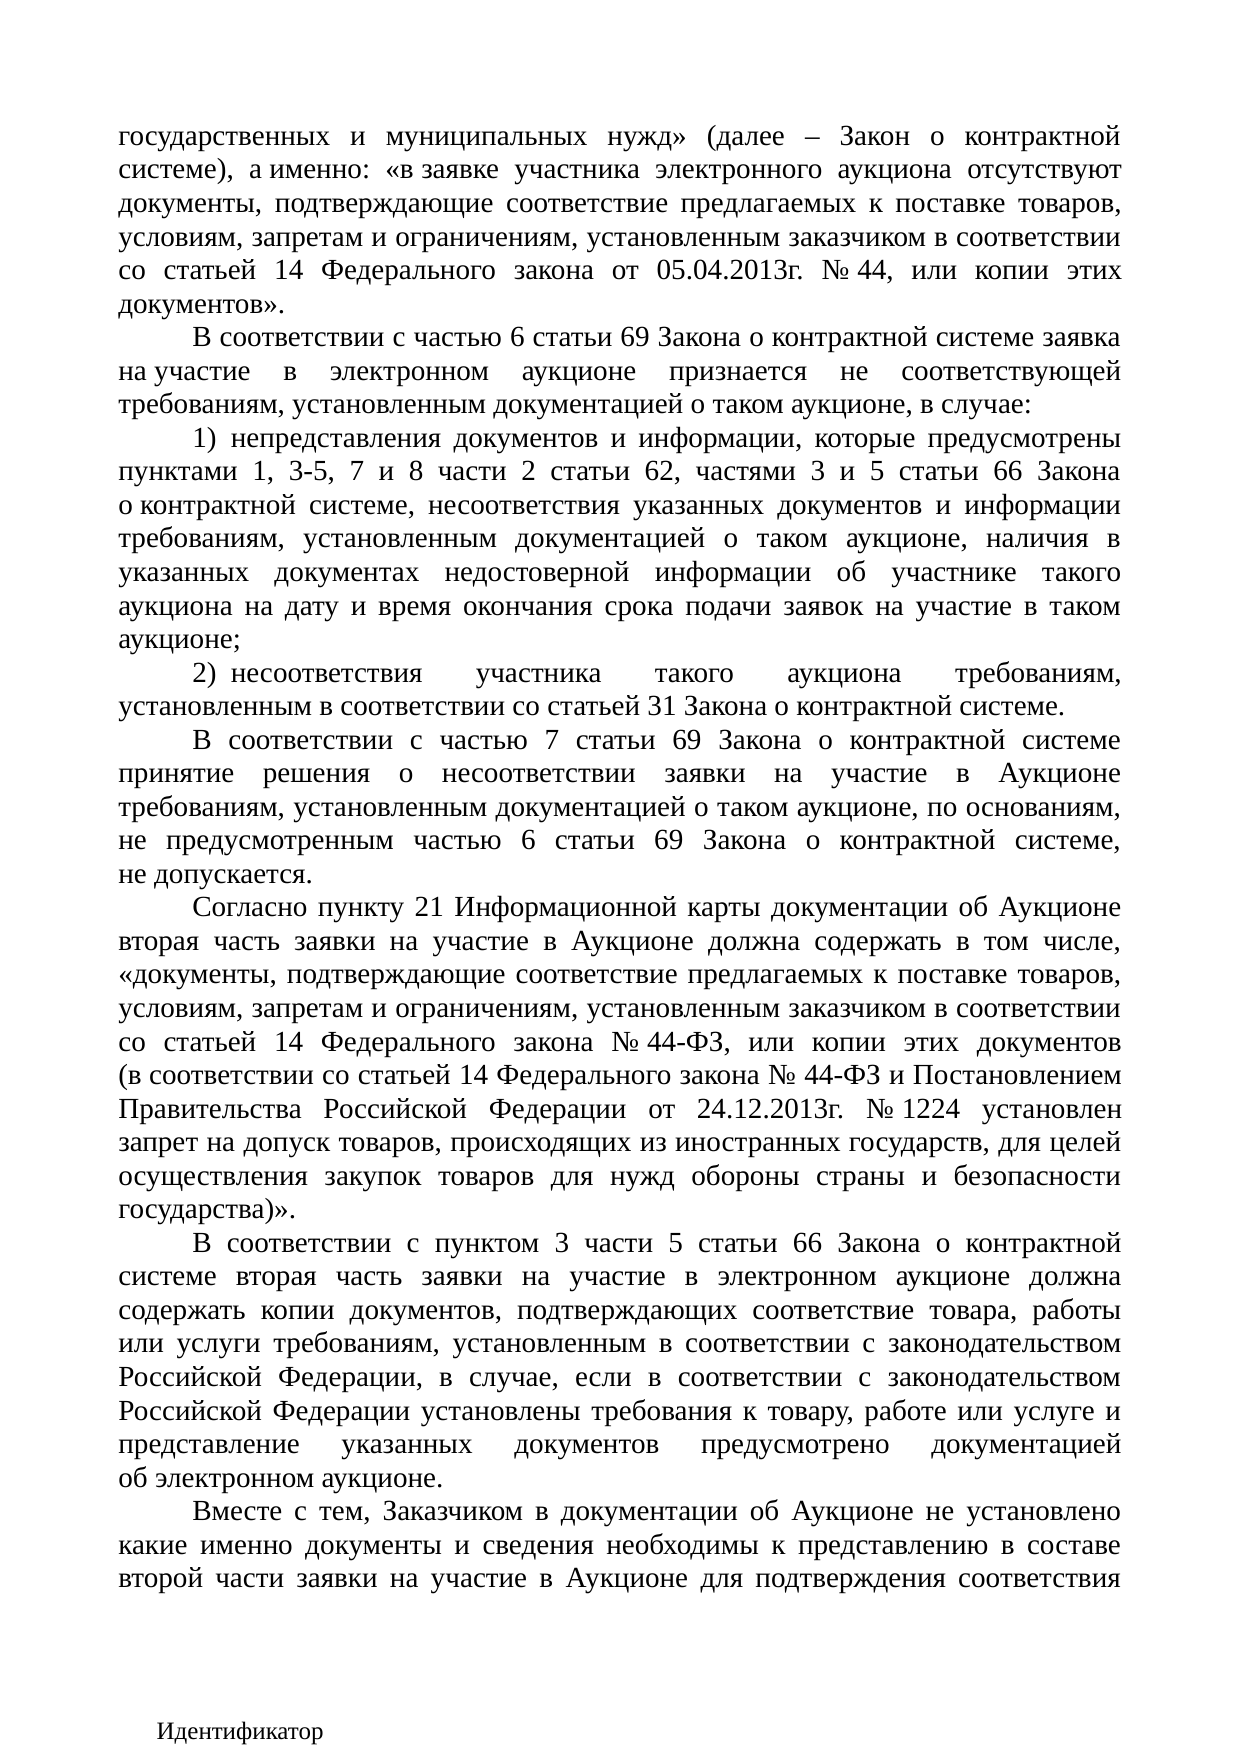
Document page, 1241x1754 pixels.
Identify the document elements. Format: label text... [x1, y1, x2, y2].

text В соответствии с частью 7 статьи 69 Закона о контрактной системе принятие решения о несоответствии заявки на участие в Аукционе требованиям, установленным документацией о таком аукционе, по основаниям, не предусмотренным частью 6 статьи 69 Закона о контрактной системе, не допускается. [118, 722, 1122, 889]
text В соответствии с частью 6 статьи 69 Закона о контрактной системе заявка на участие в электронном аукционе признается не соответствующей требованиям, установленным документацией о таком аукционе, в случае: [118, 319, 1122, 420]
text В соответствии с пунктом 3 части 5 статьи 66 Закона о контрактной системе вторая часть заявки на участие в электронном аукционе должна содержать копии документов, подтверждающих соответствие товара, работы или услуги требованиям, установленным в соответствии с законодательством Российской Федерации, в случае, если в соответствии с законодательством Российской Федерации установлены требования к товару, работе или услуге и представление указанных документов предусмотрено документацией об электронном аукционе. [118, 1225, 1122, 1493]
list непредставления документов и информации, которые предусмотрены пунктами 1, 3-5, 7 и 8 части 2 статьи 62, частями 3 и 5 статьи 66 Закона о контрактной системе, несоответствия указанных документов и информации требованиям, установленным документацией о таком аукционе, наличия в указанных документах недостоверной информации об участнике такого аукциона на дату и время окончания срока подачи заявок на участие в таком аукционе; [118, 420, 1122, 655]
text Согласно пункту 21 Информационной карты документации об Аукционе вторая часть заявки на участие в Аукционе должна содержать в том числе, «документы, подтверждающие соответствие предлагаемых к поставке товаров, условиям, запретам и ограничениям, установленным заказчиком в соответствии со статьей 14 Федерального закона № 44-ФЗ, или копии этих документов (в соответствии со статьей 14 Федерального закона № 44-ФЗ и Постановлением Правительства Российской Федерации от 24.12.2013г. № 1224 установлен запрет на допуск товаров, происходящих из иностранных государств, для целей осуществления закупок товаров для нужд обороны страны и безопасности государства)». [118, 889, 1122, 1225]
list несоответствия участника такого аукциона требованиям, установленным в соответствии со статьей 31 Закона о контрактной системе. [118, 655, 1122, 722]
text государственных и муниципальных нужд» (далее – Закон о контрактной системе), а именно: «в заявке участника электронного аукциона отсутствуют документы, подтверждающие соответствие предлагаемых к поставке товаров, условиям, запретам и ограничениям, установленным заказчиком в соответствии со статьей 14 Федерального закона от 05.04.2013г. № 44, или копии этих документов». [118, 118, 1122, 319]
text Вместе с тем, Заказчиком в документации об Аукционе не установлено какие именно документы и сведения необходимы к представлению в составе второй части заявки на участие в Аукционе для подтверждения соответствия [118, 1493, 1122, 1594]
